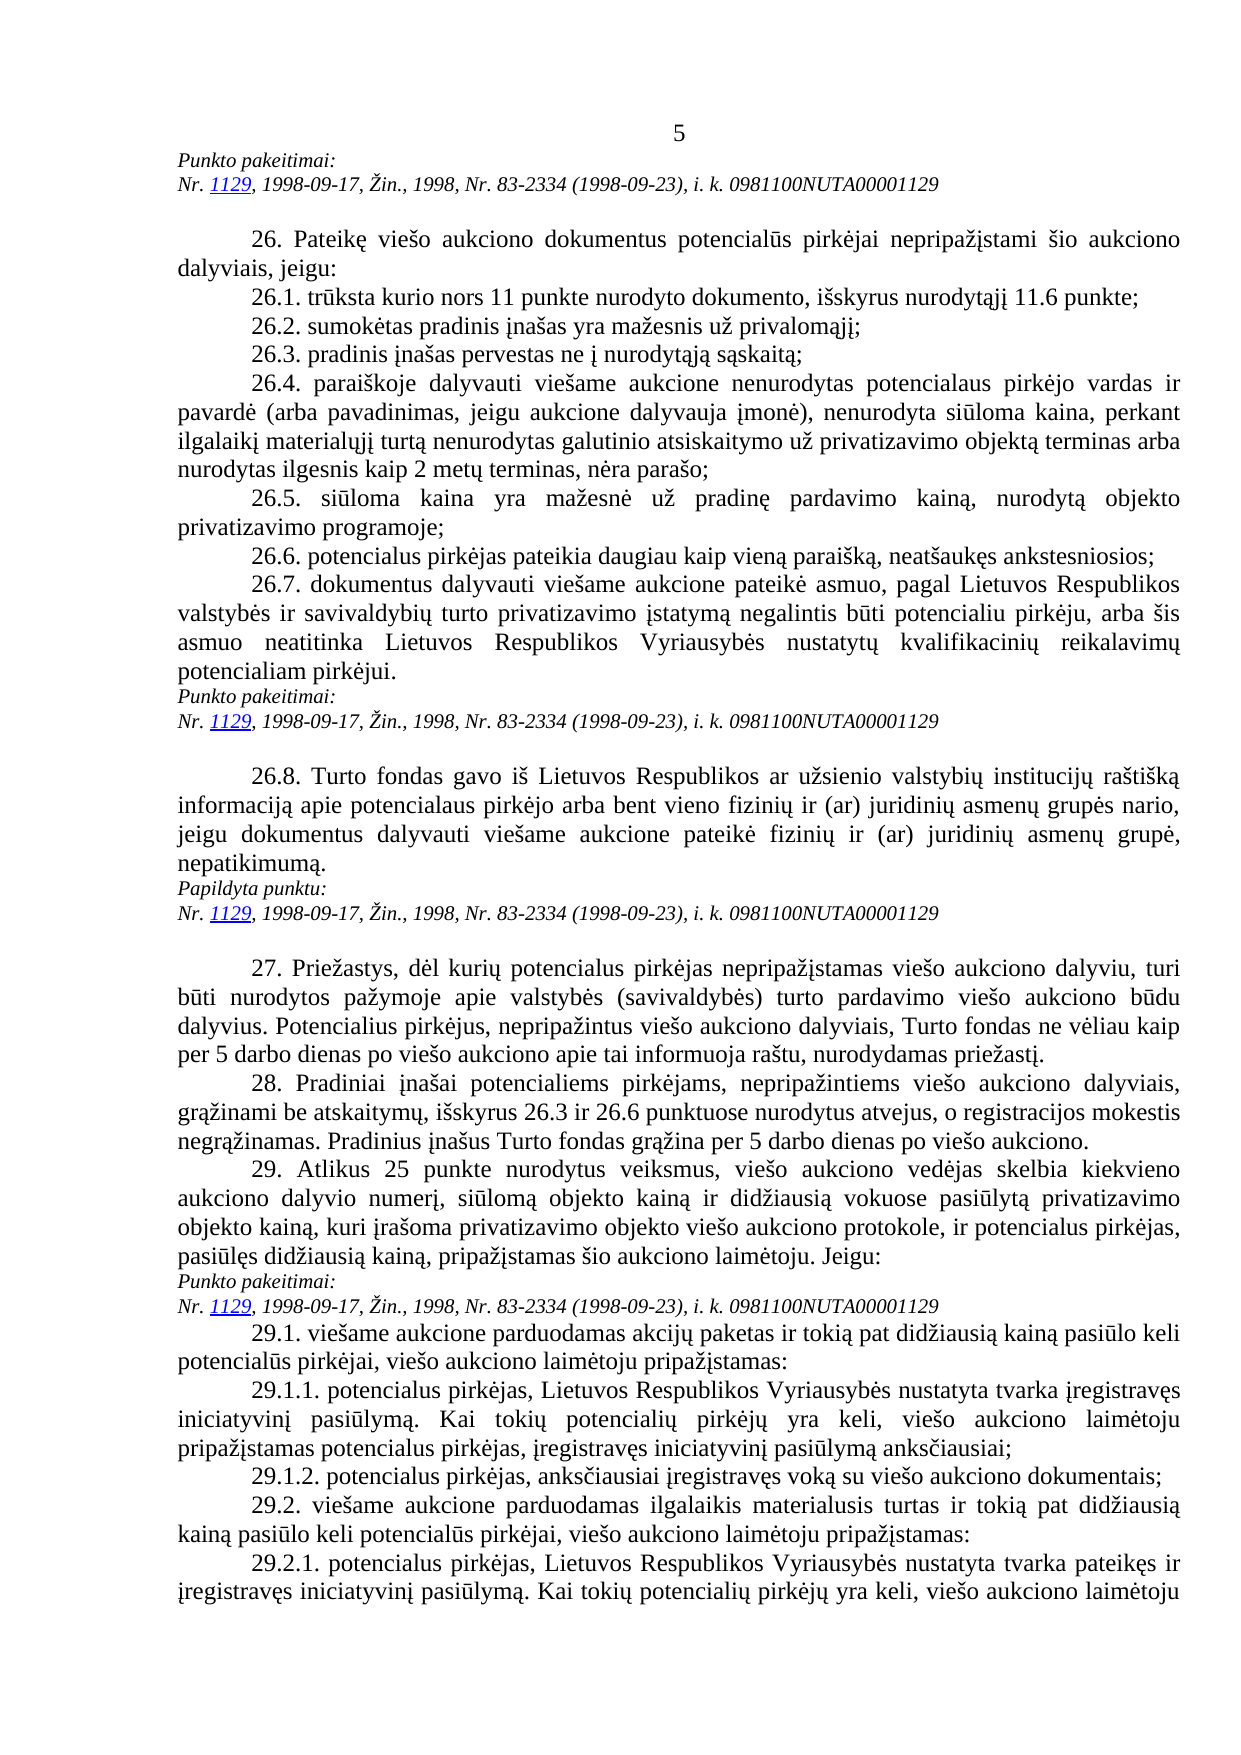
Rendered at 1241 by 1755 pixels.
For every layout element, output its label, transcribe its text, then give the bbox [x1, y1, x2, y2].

text 26.2. sumokėtas pradinis įnašas yra mažesnis už privalomąjį; [177, 311, 1181, 339]
text 26.7. dokumentus dalyvauti viešame aukcione pateikė asmuo, pagal Lietuvos Respublikos valstybės ir savivaldybių turto privatizavimo įstatymą negalintis būti potencialiu pirkėju, arba šis asmuo neatitinka Lietuvos Respublikos Vyriausybės nustatytų kvalifikacinių reikalavimų potencialiam pirkėjui. [177, 569, 1181, 684]
text Nr. 1129, 1998-09-17, Žin., 1998, Nr. 83-2334 (1998-09-23), i. k. 0981100NUTA00001129 [177, 172, 1181, 196]
text 26.4. paraiškoje dalyvauti viešame aukcione nenurodytas potencialaus pirkėjo vardas ir pavardė (arba pavadinimas, jeigu aukcione dalyvauja įmonė), nenurodyta siūloma kaina, perkant ilgalaikį materialųjį turtą nenurodytas galutinio atsiskaitymo už privatizavimo objektą terminas arba nurodytas ilgesnis kaip 2 metų terminas, nėra parašo; [177, 368, 1181, 483]
text 26. Pateikę viešo aukciono dokumentus potencialūs pirkėjai nepripažįstami šio aukciono dalyviais, jeigu: [177, 224, 1181, 282]
text 29.1.2. potencialus pirkėjas, anksčiausiai įregistravęs voką su viešo aukciono dokumentais; [177, 1461, 1181, 1490]
text 26.8. Turto fondas gavo iš Lietuvos Respublikos ar užsienio valstybių institucijų raštišką informaciją apie potencialaus pirkėjo arba bent vieno fizinių ir (ar) juridinių asmenų grupės nario, jeigu dokumentus dalyvauti viešame aukcione pateikė fizinių ir (ar) juridinių asmenų grupė, nepatikimumą. [177, 761, 1181, 876]
text Nr. 1129, 1998-09-17, Žin., 1998, Nr. 83-2334 (1998-09-23), i. k. 0981100NUTA00001129 [177, 900, 1181, 924]
text Papildyta punktu: [177, 876, 1181, 900]
text 26.5. siūloma kaina yra mažesnė už pradinę pardavimo kainą, nurodytą objekto privatizavimo programoje; [177, 483, 1181, 541]
text Nr. 1129, 1998-09-17, Žin., 1998, Nr. 83-2334 (1998-09-23), i. k. 0981100NUTA00001129 [177, 1293, 1181, 1318]
text 29.2. viešame aukcione parduodamas ilgalaikis materialusis turtas ir tokią pat didžiausią kainą pasiūlo keli potencialūs pirkėjai, viešo aukciono laimėtoju pripažįstamas: [177, 1490, 1181, 1548]
text 29.1.1. potencialus pirkėjas, Lietuvos Respublikos Vyriausybės nustatyta tvarka įregistravęs iniciatyvinį pasiūlymą. Kai tokių potencialių pirkėjų yra keli, viešo aukciono laimėtoju pripažįstamas potencialus pirkėjas, įregistravęs iniciatyvinį pasiūlymą anksčiausiai; [177, 1375, 1181, 1461]
text 28. Pradiniai įnašai potencialiems pirkėjams, nepripažintiems viešo aukciono dalyviais, grąžinami be atskaitymų, išskyrus 26.3 ir 26.6 punktuose nurodytus atvejus, o registracijos mokestis negrąžinamas. Pradinius įnašus Turto fondas grąžina per 5 darbo dienas po viešo aukciono. [177, 1068, 1181, 1154]
text 26.3. pradinis įnašas pervestas ne į nurodytąją sąskaitą; [177, 339, 1181, 368]
text Nr. 1129, 1998-09-17, Žin., 1998, Nr. 83-2334 (1998-09-23), i. k. 0981100NUTA00001129 [177, 708, 1181, 733]
text Punkto pakeitimai: [177, 684, 1181, 708]
text Punkto pakeitimai: [177, 148, 1181, 172]
text 26.6. potencialus pirkėjas pateikia daugiau kaip vieną paraišką, neatšaukęs ankstesniosios; [177, 541, 1181, 569]
text 29.2.1. potencialus pirkėjas, Lietuvos Respublikos Vyriausybės nustatyta tvarka pateikęs ir įregistravęs iniciatyvinį pasiūlymą. Kai tokių potencialių pirkėjų yra keli, viešo aukciono laimėtoju [177, 1548, 1181, 1605]
text 29. Atlikus 25 punkte nurodytus veiksmus, viešo aukciono vedėjas skelbia kiekvieno aukciono dalyvio numerį, siūlomą objekto kainą ir didžiausią vokuose pasiūlytą privatizavimo objekto kainą, kuri įrašoma privatizavimo objekto viešo aukciono protokole, ir potencialus pirkėjas, pasiūlęs didžiausią kainą, pripažįstamas šio aukciono laimėtoju. Jeigu: [177, 1154, 1181, 1269]
text 26.1. trūksta kurio nors 11 punkte nurodyto dokumento, išskyrus nurodytąjį 11.6 punkte; [177, 282, 1181, 311]
text 29.1. viešame aukcione parduodamas akcijų paketas ir tokią pat didžiausią kainą pasiūlo keli potencialūs pirkėjai, viešo aukciono laimėtoju pripažįstamas: [177, 1318, 1181, 1375]
text 27. Priežastys, dėl kurių potencialus pirkėjas nepripažįstamas viešo aukciono dalyviu, turi būti nurodytos pažymoje apie valstybės (savivaldybės) turto pardavimo viešo aukciono būdu dalyvius. Potencialius pirkėjus, nepripažintus viešo aukciono dalyviais, Turto fondas ne vėliau kaip per 5 darbo dienas po viešo aukciono apie tai informuoja raštu, nurodydamas priežastį. [177, 953, 1181, 1068]
text Punkto pakeitimai: [177, 1269, 1181, 1293]
